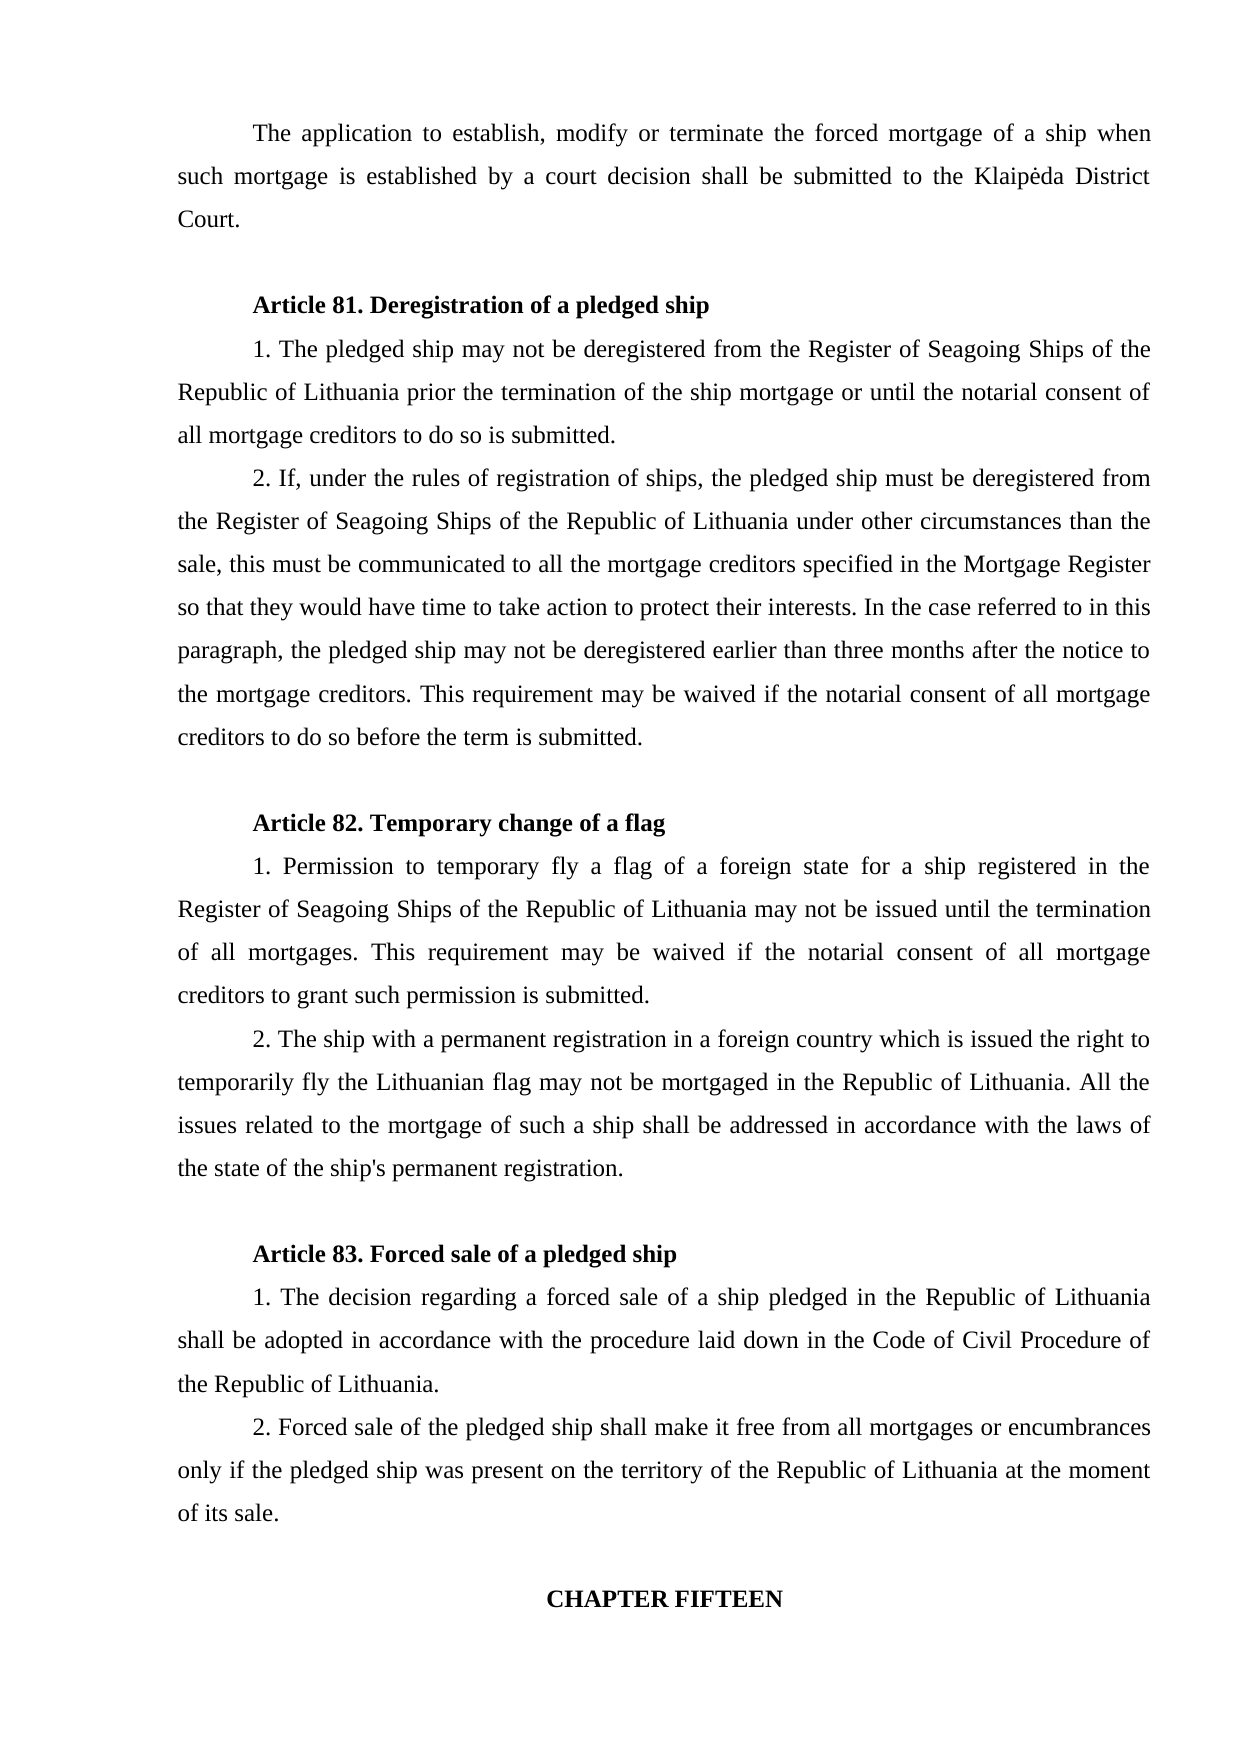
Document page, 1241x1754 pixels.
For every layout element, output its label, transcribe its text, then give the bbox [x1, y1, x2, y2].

text 1. Permission to temporary fly a flag of a foreign state for a ship registered in the Register of Seagoing Ships of the Republic of Lithuania may not be issued until the termination of all mortgages. This requirement may be waived if the notarial consent of all mortgage creditors to grant such permission is submitted. [177, 851, 1152, 1009]
text 2. Forced sale of the pledged ship shall make it free from all mortgages or encumbrances only if the pledged ship was present on the territory of the Republic of Lithuania at the moment of its sale. [177, 1412, 1152, 1527]
text 2. The ship with a permanent registration in a foreign country which is issued the right to temporarily fly the Lithuanian flag may not be mortgaged in the Republic of Lithuania. All the issues related to the mortgage of such a ship shall be addressed in accordance with the laws of the state of the ship's permanent registration. [177, 1024, 1152, 1182]
text 1. The pledged ship may not be deregistered from the Register of Seagoing Ships of the Republic of Lithuania prior the termination of the ship mortgage or until the notarial consent of all mortgage creditors to do so is submitted. [177, 334, 1152, 449]
text Article 82. Temporary change of a flag [177, 808, 1152, 837]
text 2. If, under the rules of registration of ships, the pledged ship must be deregistered from the Register of Seagoing Ships of the Republic of Lithuania under other circumstances than the sale, this must be communicated to all the mortgage creditors specified in the Mortgage Register so that they would have time to take action to protect their interests. In the case referred to in this paragraph, the pledged ship may not be deregistered earlier than three months after the notice to the mortgage creditors. This requirement may be waived if the notarial consent of all mortgage creditors to do so before the term is submitted. [177, 463, 1152, 751]
text Article 83. Forced sale of a pledged ship [177, 1239, 1152, 1268]
text Article 81. Deregistration of a pledged ship [177, 291, 1152, 319]
text 1. The decision regarding a forced sale of a ship pledged in the Republic of Lithuania shall be adopted in accordance with the procedure laid down in the Code of Civil Procedure of the Republic of Lithuania. [177, 1282, 1152, 1397]
text CHAPTER FIFTEEN [177, 1584, 1152, 1613]
text The application to establish, modify or terminate the forced mortgage of a ship when such mortgage is established by a court decision shall be submitted to the Klaipėda District Court. [177, 118, 1152, 233]
